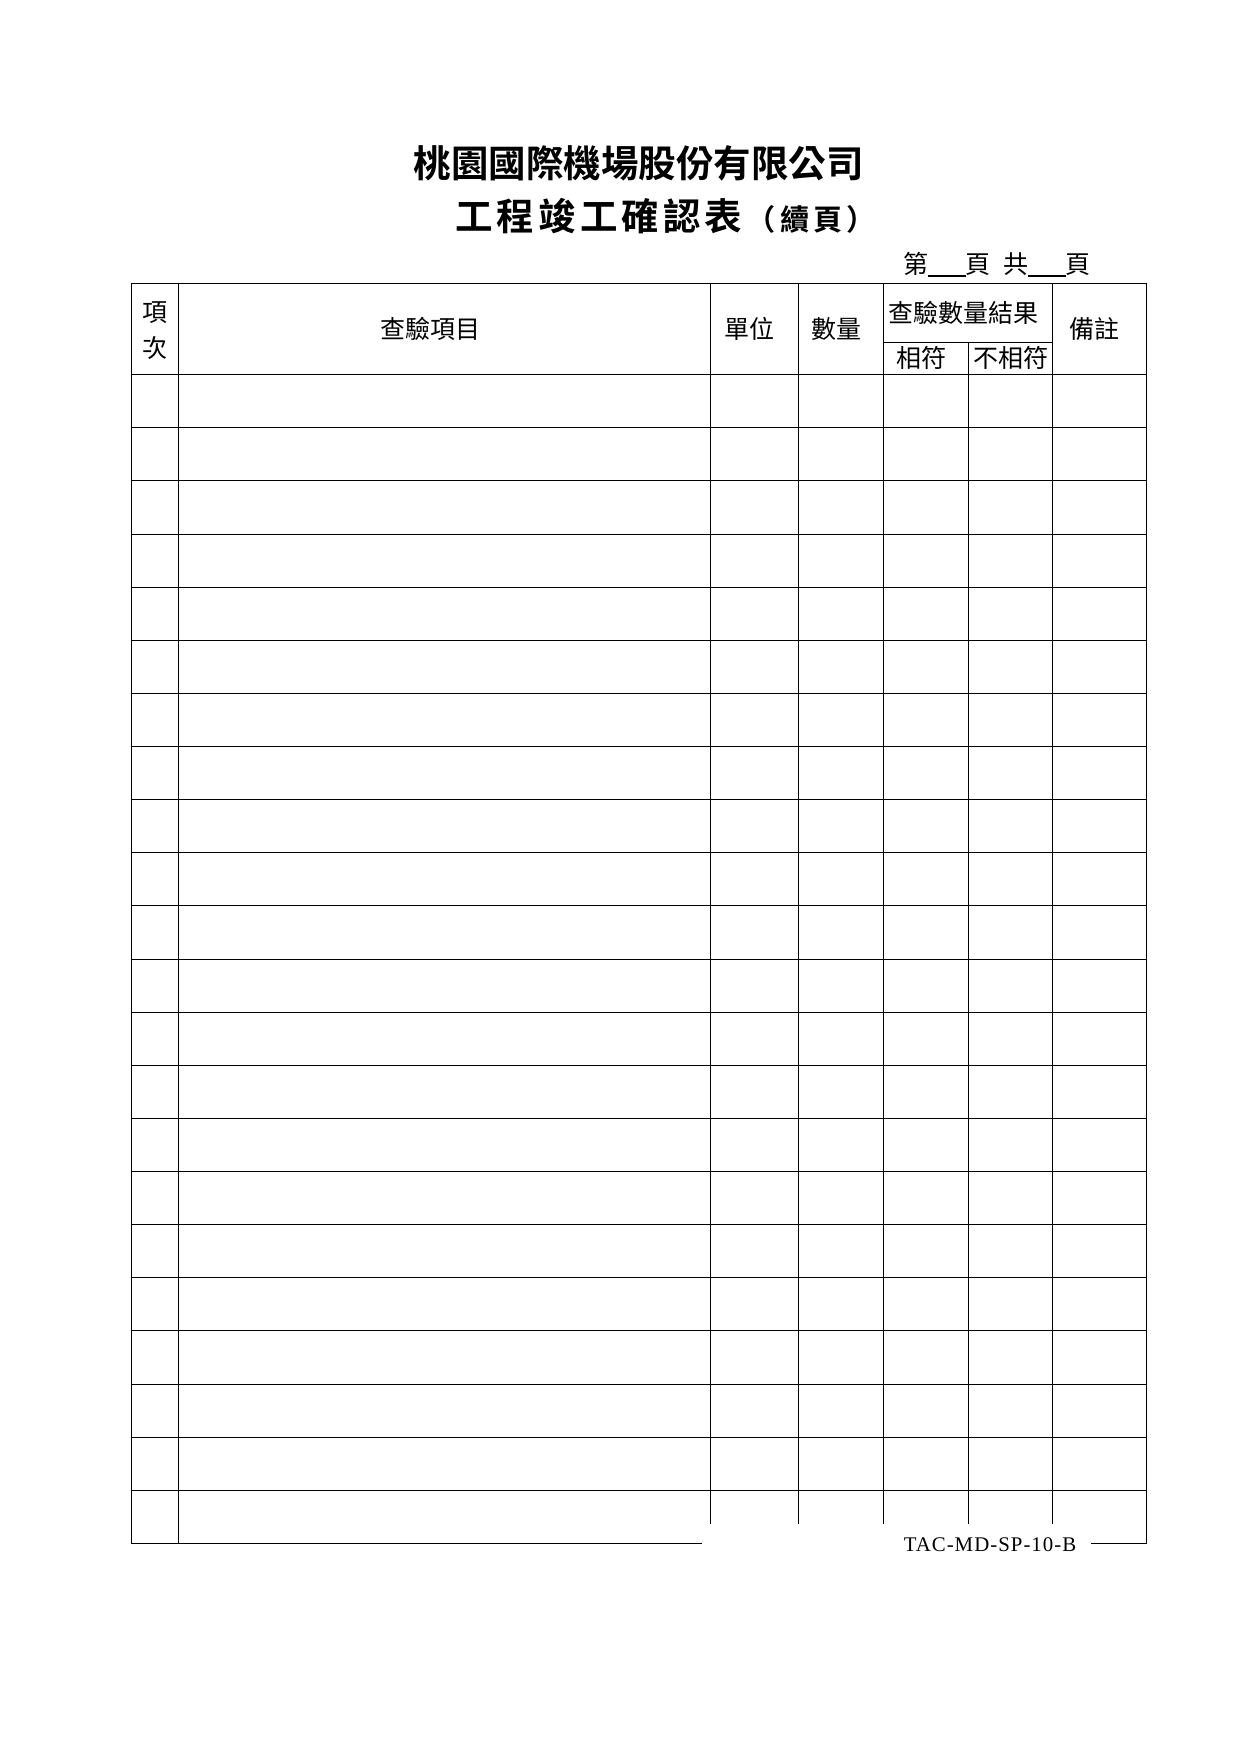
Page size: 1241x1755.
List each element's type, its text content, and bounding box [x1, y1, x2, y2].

table_cell [179, 1066, 710, 1118]
table_cell [179, 906, 710, 958]
table_cell [884, 960, 968, 1012]
table_cell [179, 1385, 710, 1437]
table_cell 不相符 [969, 343, 1052, 374]
table_cell [132, 641, 178, 693]
table_cell [884, 906, 968, 958]
table_cell [799, 481, 883, 533]
table_cell [179, 641, 710, 693]
table_cell [711, 1331, 798, 1383]
table_cell [969, 906, 1052, 958]
table_cell [711, 800, 798, 852]
table_cell [884, 694, 968, 746]
table_cell [799, 375, 883, 427]
table_cell [179, 960, 710, 1012]
table_cell [799, 1225, 883, 1277]
text 第 頁 共 頁 [187, 237, 1090, 282]
table_cell [179, 1013, 710, 1065]
table_cell [799, 800, 883, 852]
table_cell [132, 375, 178, 427]
table_cell [969, 1066, 1052, 1118]
table_cell [1053, 428, 1146, 480]
table_cell [132, 960, 178, 1012]
table_cell [179, 1438, 710, 1490]
table_cell [132, 1438, 178, 1490]
table_cell [179, 1172, 710, 1224]
table_cell [179, 588, 710, 640]
table_header 項次 [132, 284, 178, 374]
table_cell [711, 535, 798, 587]
table_cell [969, 1331, 1052, 1383]
table_cell [132, 1491, 178, 1543]
table_cell [132, 1331, 178, 1383]
table_cell [884, 375, 968, 427]
table_cell [884, 1013, 968, 1065]
table_cell [969, 588, 1052, 640]
table_cell [711, 1066, 798, 1118]
table_cell [711, 428, 798, 480]
table_cell [711, 481, 798, 533]
table_cell [179, 1491, 710, 1543]
table_cell [799, 1119, 883, 1171]
table_header 查驗數量結果 [884, 284, 1052, 342]
table_cell [884, 1385, 968, 1437]
table_cell [969, 1119, 1052, 1171]
table_cell [132, 1225, 178, 1277]
table_cell [711, 1225, 798, 1277]
table_cell [969, 1385, 1052, 1437]
table_cell [132, 535, 178, 587]
text 工程竣工確認表（續頁） [187, 203, 1090, 237]
table_cell [1053, 1225, 1146, 1277]
table_cell 相符 [884, 343, 968, 374]
table_cell [179, 747, 710, 799]
table_cell [969, 853, 1052, 905]
table_cell [799, 906, 883, 958]
table_cell [799, 960, 883, 1012]
table_cell [132, 481, 178, 533]
table_cell [1053, 853, 1146, 905]
table_cell [799, 1331, 883, 1383]
table_cell [1053, 906, 1146, 958]
table_cell [884, 428, 968, 480]
table_cell [1053, 535, 1146, 587]
table_cell [711, 1491, 798, 1524]
table_cell [1053, 588, 1146, 640]
table_cell [799, 588, 883, 640]
table_cell [799, 428, 883, 480]
table_cell [179, 1225, 710, 1277]
table_cell [711, 747, 798, 799]
table_cell [711, 960, 798, 1012]
table_cell [884, 641, 968, 693]
table_cell [1053, 1331, 1146, 1383]
table_cell [1053, 481, 1146, 533]
table_cell [1053, 641, 1146, 693]
table_cell [132, 1013, 178, 1065]
table_cell [969, 375, 1052, 427]
table_cell [179, 800, 710, 852]
table_cell [132, 747, 178, 799]
table_header 查驗項目 [179, 284, 710, 374]
table_cell [969, 960, 1052, 1012]
table_cell [179, 1119, 710, 1171]
table_cell [179, 1278, 710, 1330]
table_cell [1053, 375, 1146, 427]
table_cell [711, 641, 798, 693]
table_cell [132, 694, 178, 746]
table_cell [799, 641, 883, 693]
table_cell [711, 1438, 798, 1490]
table_cell [132, 428, 178, 480]
table_cell [884, 1119, 968, 1171]
table_cell [969, 1438, 1052, 1490]
table_cell [179, 375, 710, 427]
table_cell [884, 588, 968, 640]
table_cell [132, 1278, 178, 1330]
table_cell [799, 1278, 883, 1330]
table_cell [132, 853, 178, 905]
table_cell [711, 1119, 798, 1171]
table_cell [179, 853, 710, 905]
table_cell [884, 1438, 968, 1490]
table_cell [884, 481, 968, 533]
table_cell [711, 694, 798, 746]
table_cell [799, 747, 883, 799]
table_cell [1053, 960, 1146, 1012]
table_cell [179, 428, 710, 480]
table_cell [799, 1172, 883, 1224]
table_cell [969, 1278, 1052, 1330]
table_cell [799, 1066, 883, 1118]
table_cell [1053, 694, 1146, 746]
table_cell [969, 1013, 1052, 1065]
table_cell [969, 800, 1052, 852]
table_cell [884, 853, 968, 905]
table_cell [799, 694, 883, 746]
table_cell [884, 800, 968, 852]
table_cell [132, 588, 178, 640]
table_cell [711, 588, 798, 640]
table_cell [132, 1119, 178, 1171]
table_cell [969, 535, 1052, 587]
table_cell [132, 1066, 178, 1118]
table_cell [799, 535, 883, 587]
table_cell [799, 1385, 883, 1437]
table_cell [884, 1491, 968, 1524]
table_cell [132, 906, 178, 958]
table_cell [969, 1225, 1052, 1277]
table_cell [969, 1172, 1052, 1224]
table_cell [1053, 800, 1146, 852]
table_cell [799, 1438, 883, 1490]
table_cell [711, 1385, 798, 1437]
table_cell [1053, 1119, 1146, 1171]
table_cell [179, 694, 710, 746]
table_cell [969, 428, 1052, 480]
table_cell [969, 1491, 1052, 1524]
table_cell [711, 1278, 798, 1330]
table_cell [884, 1225, 968, 1277]
table_cell [1053, 1278, 1146, 1330]
table_cell [884, 1278, 968, 1330]
table_cell [179, 535, 710, 587]
table_cell [1053, 747, 1146, 799]
table_header 備註 [1053, 284, 1146, 374]
table_cell [1053, 1172, 1146, 1224]
table_cell [884, 1066, 968, 1118]
table_cell [969, 747, 1052, 799]
table_cell [132, 1172, 178, 1224]
table_cell [711, 1172, 798, 1224]
table_cell [884, 535, 968, 587]
table_cell [711, 1013, 798, 1065]
table_cell [179, 481, 710, 533]
text TAC-MD-SP-10-B [717, 1531, 1076, 1556]
table_cell [884, 1172, 968, 1224]
table_cell [1053, 1013, 1146, 1065]
table_cell [711, 375, 798, 427]
table_cell [884, 747, 968, 799]
table_cell [884, 1331, 968, 1383]
table_cell [132, 1385, 178, 1437]
table_cell [132, 800, 178, 852]
table_cell [969, 481, 1052, 533]
table_cell [969, 694, 1052, 746]
table_cell [179, 1331, 710, 1383]
table_cell [1053, 1385, 1146, 1437]
table_cell [799, 1491, 883, 1524]
table_cell [711, 853, 798, 905]
table_cell [799, 1013, 883, 1065]
table_cell [711, 906, 798, 958]
table_cell [969, 641, 1052, 693]
table_cell [1053, 1438, 1146, 1490]
table_header 單位 [711, 284, 798, 374]
table_cell [1053, 1066, 1146, 1118]
table_cell [1053, 1491, 1146, 1543]
text 桃園國際機場股份有限公司 [187, 141, 1090, 203]
table_cell [799, 853, 883, 905]
table_header 數量 [799, 284, 883, 374]
